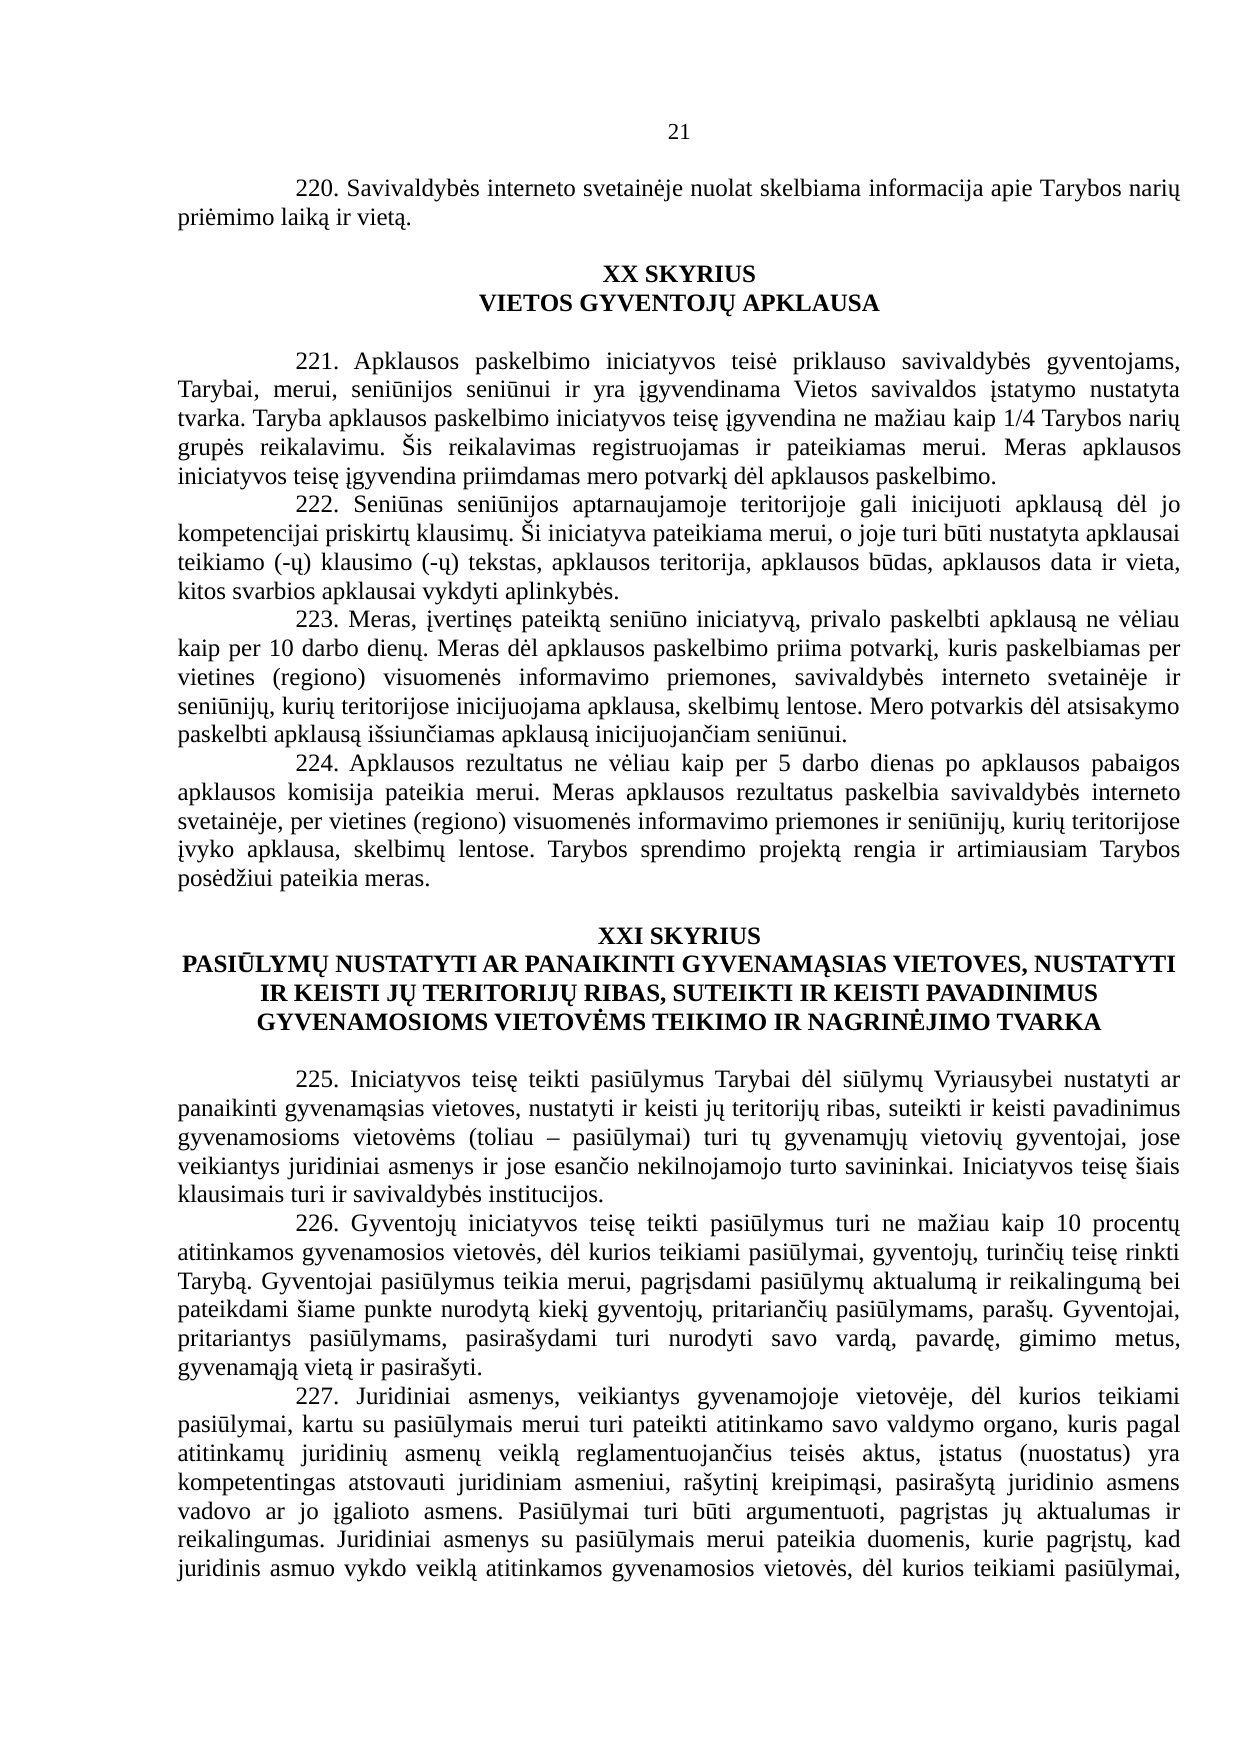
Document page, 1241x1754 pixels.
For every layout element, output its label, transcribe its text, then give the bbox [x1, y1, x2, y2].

text 222. Seniūnas seniūnijos aptarnaujamoje teritorijoje gali inicijuoti apklausą dėl jo kompetencijai priskirtų klausimų. Ši iniciatyva pateikiama merui, o joje turi būti nustatyta apklausai teikiamo (-ų) klausimo (-ų) tekstas, apklausos teritorija, apklausos būdas, apklausos data ir vieta, kitos svarbios apklausai vykdyti aplinkybės. [177, 489, 1181, 604]
text 223. Meras, įvertinęs pateiktą seniūno iniciatyvą, privalo paskelbti apklausą ne vėliau kaip per 10 darbo dienų. Meras dėl apklausos paskelbimo priima potvarkį, kuris paskelbiamas per vietines (regiono) visuomenės informavimo priemones, savivaldybės interneto svetainėje ir seniūnijų, kurių teritorijose inicijuojama apklausa, skelbimų lentose. Mero potvarkis dėl atsisakymo paskelbti apklausą išsiunčiamas apklausą inicijuojančiam seniūnui. [177, 604, 1181, 748]
text 227. Juridiniai asmenys, veikiantys gyvenamojoje vietovėje, dėl kurios teikiami pasiūlymai, kartu su pasiūlymais merui turi pateikti atitinkamo savo valdymo organo, kuris pagal atitinkamų juridinių asmenų veiklą reglamentuojančius teisės aktus, įstatus (nuostatus) yra kompetentingas atstovauti juridiniam asmeniui, rašytinį kreipimąsi, pasirašytą juridinio asmens vadovo ar jo įgalioto asmens. Pasiūlymai turi būti argumentuoti, pagrįstas jų aktualumas ir reikalingumas. Juridiniai asmenys su pasiūlymais merui pateikia duomenis, kurie pagrįstų, kad juridinis asmuo vykdo veiklą atitinkamos gyvenamosios vietovės, dėl kurios teikiami pasiūlymai, [177, 1381, 1181, 1582]
text 220. Savivaldybės interneto svetainėje nuolat skelbiama informacija apie Tarybos narių priėmimo laiką ir vietą. [177, 173, 1181, 231]
text PASIŪLYMŲ NUSTATYTI AR PANAIKINTI GYVENAMĄSIAS VIETOVES, NUSTATYTI IR KEISTI JŲ TERITORIJŲ RIBAS, SUTEIKTI IR KEISTI PAVADINIMUS GYVENAMOSIOMS VIETOVĖMS TEIKIMO IR NAGRINĖJIMO TVARKA [177, 949, 1181, 1036]
text 226. Gyventojų iniciatyvos teisę teikti pasiūlymus turi ne mažiau kaip 10 procentų atitinkamos gyvenamosios vietovės, dėl kurios teikiami pasiūlymai, gyventojų, turinčių teisę rinkti Tarybą. Gyventojai pasiūlymus teikia merui, pagrįsdami pasiūlymų aktualumą ir reikalingumą bei pateikdami šiame punkte nurodytą kiekį gyventojų, pritariančių pasiūlymams, parašų. Gyventojai, pritariantys pasiūlymams, pasirašydami turi nurodyti savo vardą, pavardę, gimimo metus, gyvenamąją vietą ir pasirašyti. [177, 1208, 1181, 1381]
text XXI SKYRIUS [177, 921, 1181, 949]
text 221. Apklausos paskelbimo iniciatyvos teisė priklauso savivaldybės gyventojams, Tarybai, merui, seniūnijos seniūnui ir yra įgyvendinama Vietos savivaldos įstatymo nustatyta tvarka. Taryba apklausos paskelbimo iniciatyvos teisę įgyvendina ne mažiau kaip 1/4 Tarybos narių grupės reikalavimu. Šis reikalavimas registruojamas ir pateikiamas merui. Meras apklausos iniciatyvos teisę įgyvendina priimdamas mero potvarkį dėl apklausos paskelbimo. [177, 346, 1181, 489]
text VIETOS GYVENTOJŲ APKLAUSA [177, 288, 1181, 317]
text 225. Iniciatyvos teisę teikti pasiūlymus Tarybai dėl siūlymų Vyriausybei nustatyti ar panaikinti gyvenamąsias vietoves, nustatyti ir keisti jų teritorijų ribas, suteikti ir keisti pavadinimus gyvenamosioms vietovėms (toliau – pasiūlymai) turi tų gyvenamųjų vietovių gyventojai, jose veikiantys juridiniai asmenys ir jose esančio nekilnojamojo turto savininkai. Iniciatyvos teisę šiais klausimais turi ir savivaldybės institucijos. [177, 1064, 1181, 1208]
text XX SKYRIUS [177, 259, 1181, 288]
text 224. Apklausos rezultatus ne vėliau kaip per 5 darbo dienas po apklausos pabaigos apklausos komisija pateikia merui. Meras apklausos rezultatus paskelbia savivaldybės interneto svetainėje, per vietines (regiono) visuomenės informavimo priemones ir seniūnijų, kurių teritorijose įvyko apklausa, skelbimų lentose. Tarybos sprendimo projektą rengia ir artimiausiam Tarybos posėdžiui pateikia meras. [177, 748, 1181, 892]
